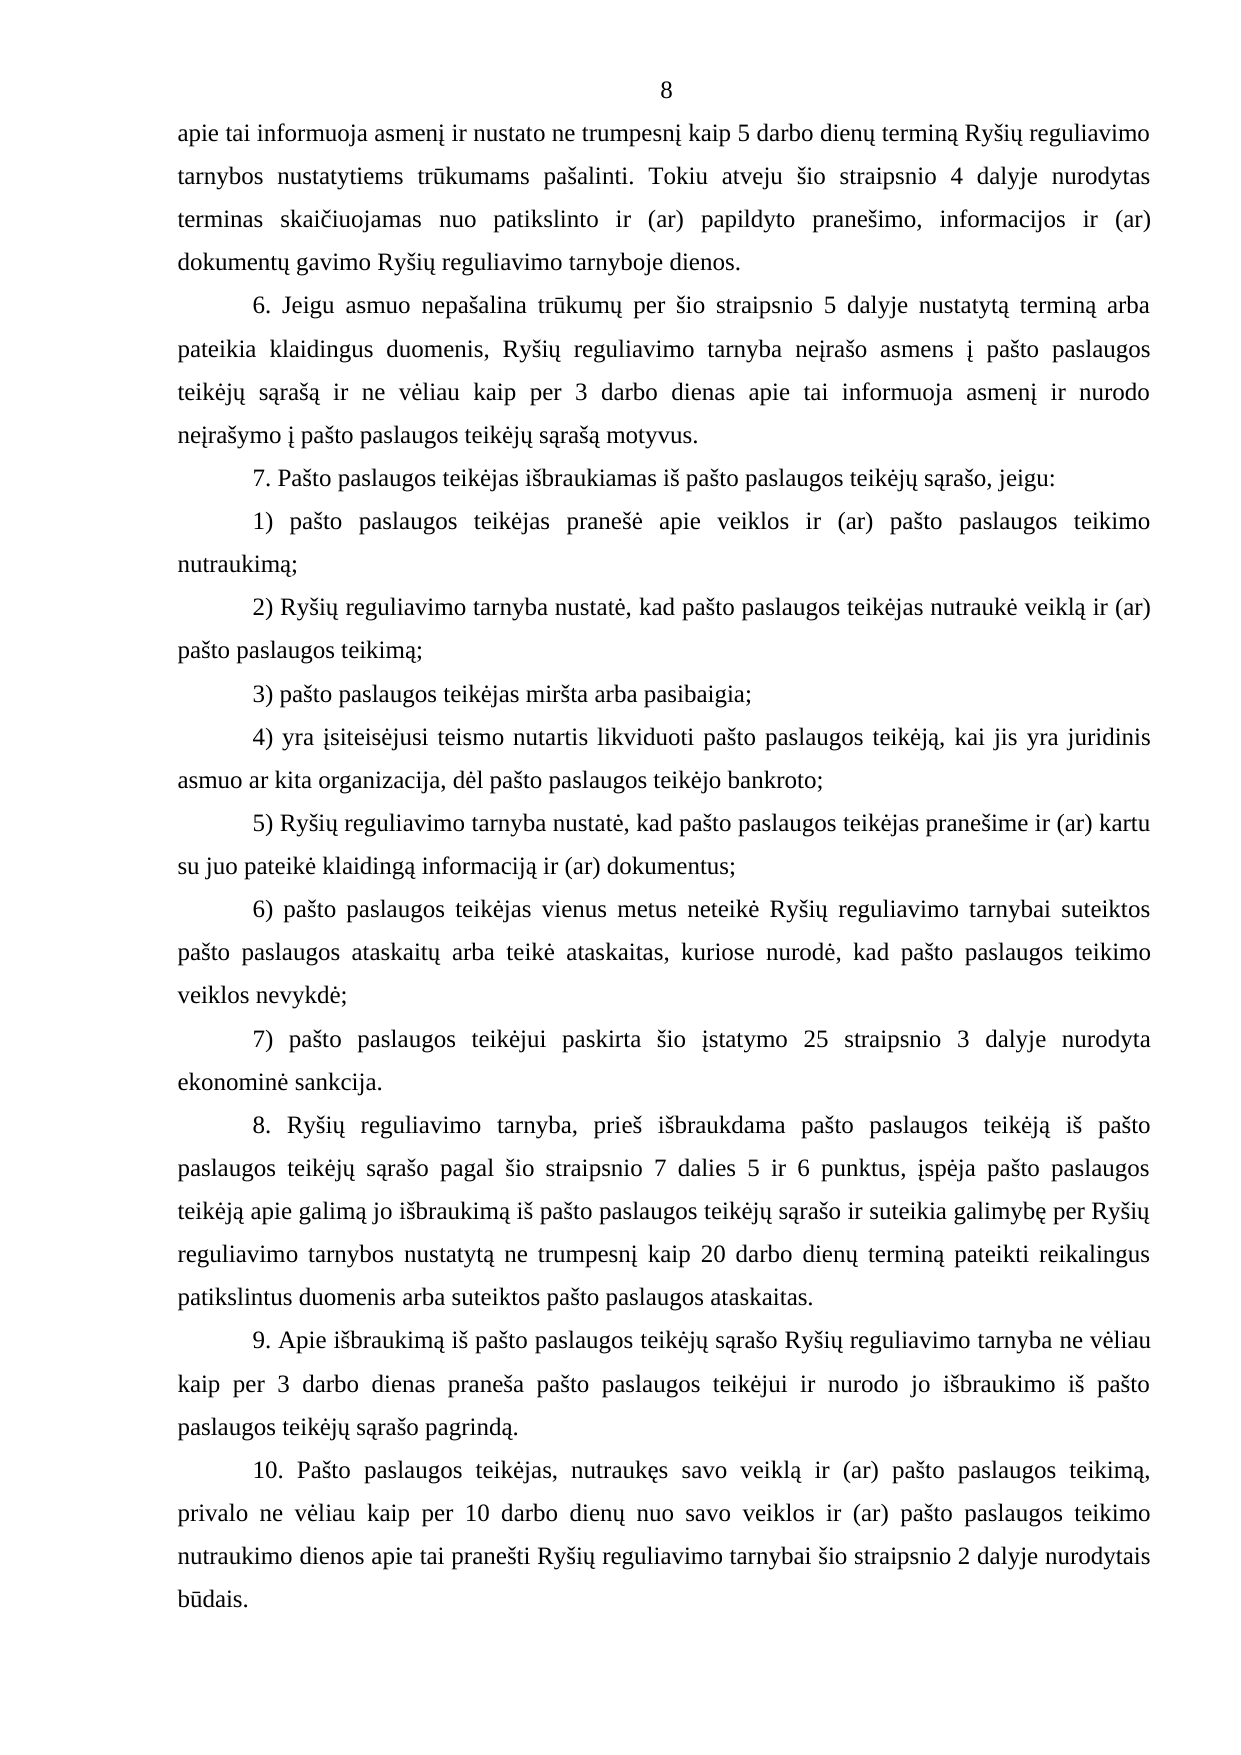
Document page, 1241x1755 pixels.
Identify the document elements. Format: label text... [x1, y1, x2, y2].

text apie tai informuoja asmenį ir nustato ne trumpesnį kaip 5 darbo dienų terminą Ryšių reguliavimo tarnybos nustatytiems trūkumams pašalinti. Tokiu atveju šio straipsnio 4 dalyje nurodytas terminas skaičiuojamas nuo patikslinto ir (ar) papildyto pranešimo, informacijos ir (ar) dokumentų gavimo Ryšių reguliavimo tarnyboje dienos. [177, 118, 1152, 276]
text 2) Ryšių reguliavimo tarnyba nustatė, kad pašto paslaugos teikėjas nutraukė veiklą ir (ar) pašto paslaugos teikimą; [177, 592, 1152, 664]
text 9. Apie išbraukimą iš pašto paslaugos teikėjų sąrašo Ryšių reguliavimo tarnyba ne vėliau kaip per 3 darbo dienas praneša pašto paslaugos teikėjui ir nurodo jo išbraukimo iš pašto paslaugos teikėjų sąrašo pagrindą. [177, 1326, 1152, 1441]
text 4) yra įsiteisėjusi teismo nutartis likviduoti pašto paslaugos teikėją, kai jis yra juridinis asmuo ar kita organizacija, dėl pašto paslaugos teikėjo bankroto; [177, 722, 1152, 794]
text 6) pašto paslaugos teikėjas vienus metus neteikė Ryšių reguliavimo tarnybai suteiktos pašto paslaugos ataskaitų arba teikė ataskaitas, kuriose nurodė, kad pašto paslaugos teikimo veiklos nevykdė; [177, 894, 1152, 1009]
text 7) pašto paslaugos teikėjui paskirta šio įstatymo 25 straipsnio 3 dalyje nurodyta ekonominė sankcija. [177, 1024, 1152, 1096]
text 8. Ryšių reguliavimo tarnyba, prieš išbraukdama pašto paslaugos teikėją iš pašto paslaugos teikėjų sąrašo pagal šio straipsnio 7 dalies 5 ir 6 punktus, įspėja pašto paslaugos teikėją apie galimą jo išbraukimą iš pašto paslaugos teikėjų sąrašo ir suteikia galimybę per Ryšių reguliavimo tarnybos nustatytą ne trumpesnį kaip 20 darbo dienų terminą pateikti reikalingus patikslintus duomenis arba suteiktos pašto paslaugos ataskaitas. [177, 1110, 1152, 1311]
text 1) pašto paslaugos teikėjas pranešė apie veiklos ir (ar) pašto paslaugos teikimo nutraukimą; [177, 506, 1152, 578]
text 5) Ryšių reguliavimo tarnyba nustatė, kad pašto paslaugos teikėjas pranešime ir (ar) kartu su juo pateikė klaidingą informaciją ir (ar) dokumentus; [177, 808, 1152, 880]
text 10. Pašto paslaugos teikėjas, nutraukęs savo veiklą ir (ar) pašto paslaugos teikimą, privalo ne vėliau kaip per 10 darbo dienų nuo savo veiklos ir (ar) pašto paslaugos teikimo nutraukimo dienos apie tai pranešti Ryšių reguliavimo tarnybai šio straipsnio 2 dalyje nurodytais būdais. [177, 1455, 1152, 1613]
text 3) pašto paslaugos teikėjas miršta arba pasibaigia; [177, 679, 1152, 707]
text 6. Jeigu asmuo nepašalina trūkumų per šio straipsnio 5 dalyje nustatytą terminą arba pateikia klaidingus duomenis, Ryšių reguliavimo tarnyba neįrašo asmens į pašto paslaugos teikėjų sąrašą ir ne vėliau kaip per 3 darbo dienas apie tai informuoja asmenį ir nurodo neįrašymo į pašto paslaugos teikėjų sąrašą motyvus. [177, 291, 1152, 449]
text 7. Pašto paslaugos teikėjas išbraukiamas iš pašto paslaugos teikėjų sąrašo, jeigu: [177, 463, 1152, 492]
